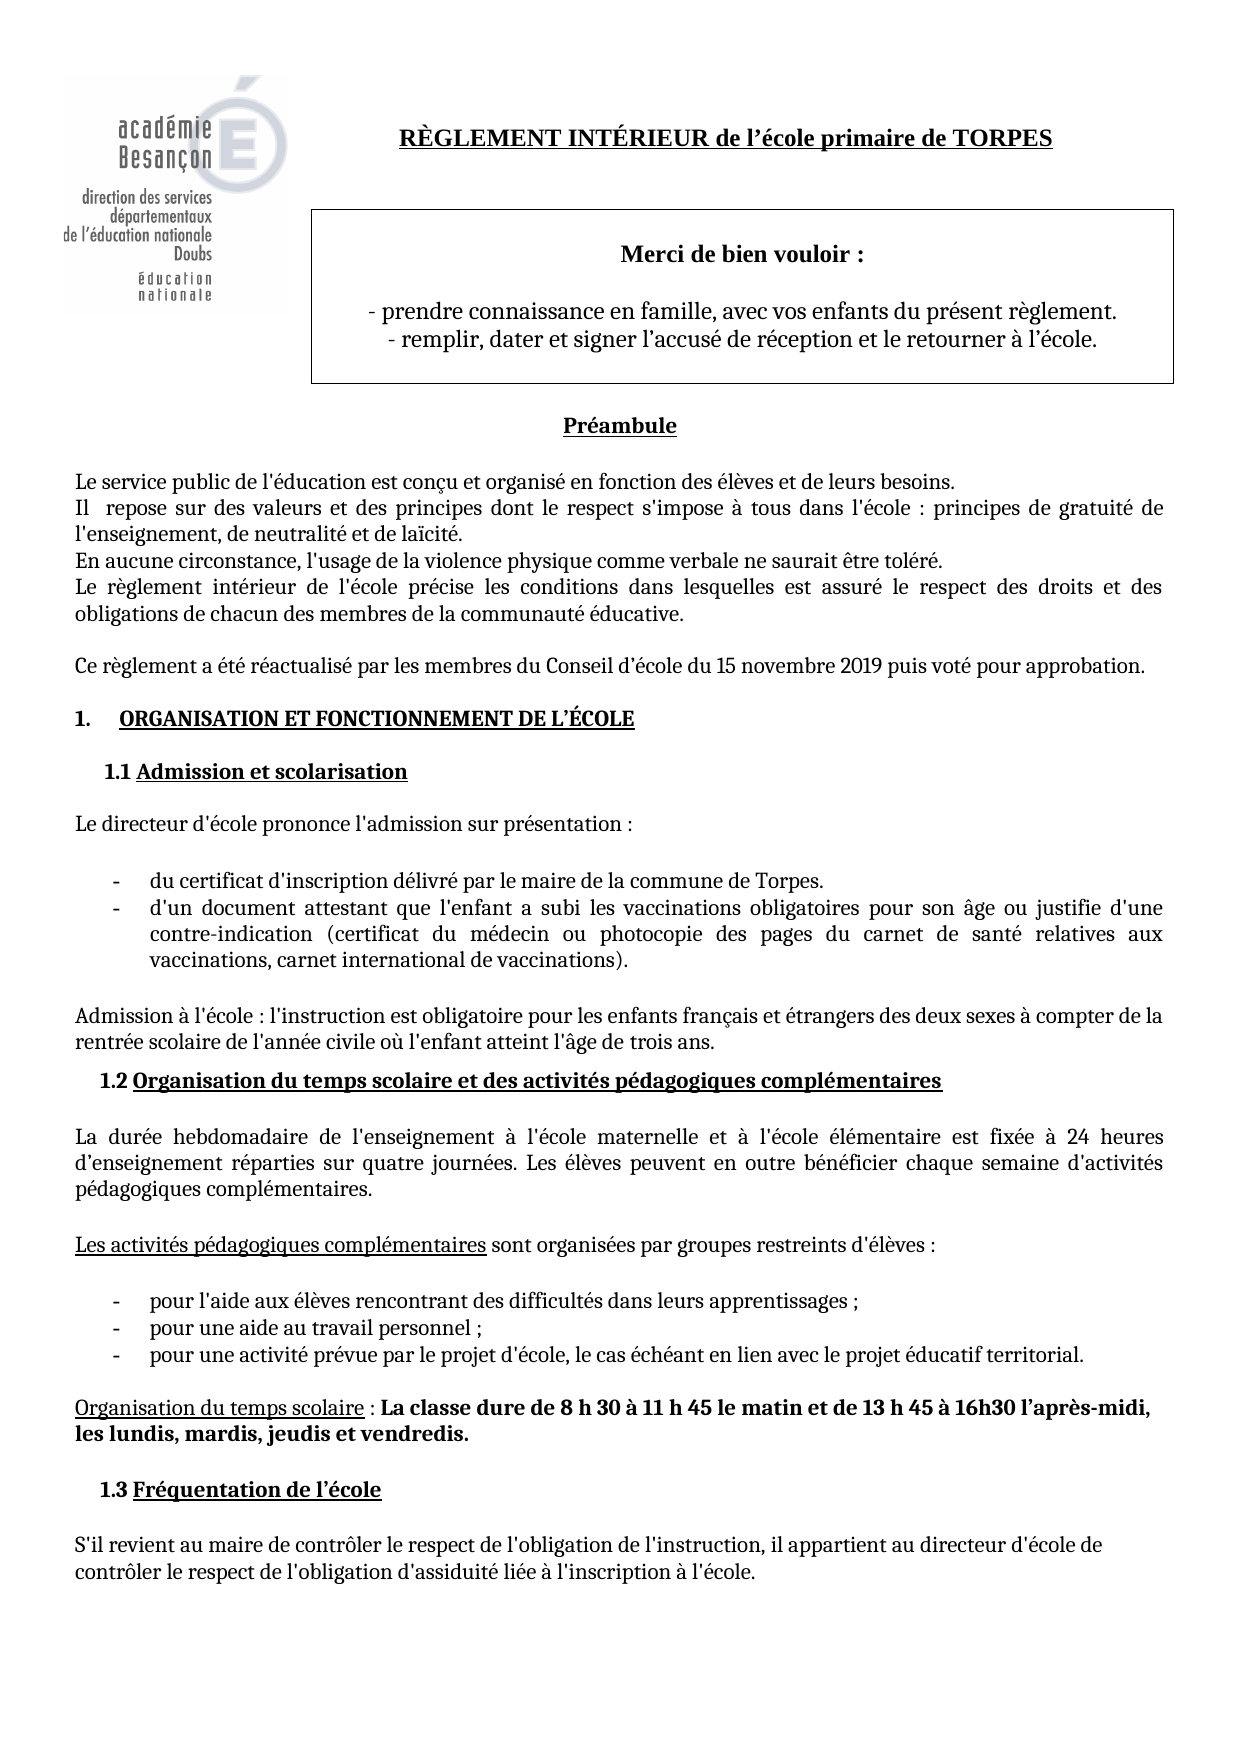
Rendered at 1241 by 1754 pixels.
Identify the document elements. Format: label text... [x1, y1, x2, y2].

list ORGANISATION ET FONCTIONNEMENT DE L’ÉCOLE [75, 706, 1165, 732]
list pour une activité prévue par le projet d'école, le cas échéant en lien avec le projet éducatif territorial. [112, 1341, 1165, 1368]
text 1.3 Fréquentation de l’école [75, 1477, 1165, 1503]
list pour une aide au travail personnel ; [112, 1314, 1165, 1341]
text Ce règlement a été réactualisé par les membres du Conseil d’école du 15 novembre 2019 puis voté pour approbation. [75, 653, 1165, 679]
text Organisation du temps scolaire : La classe dure de 8 h 30 à 11 h 45 le matin et de 13 h 45 à 16h30 l’après-midi, les lundis, mardis, jeudis et vendredis. [75, 1395, 1165, 1447]
table_cell Merci de bien vouloir : - prendre connaissance en famille, avec vos enfants du présent règlement. - remplir, dater et signer l’accusé de réception et le retourner à l’école. [312, 210, 1173, 383]
table_header [64, 75, 311, 383]
list pour l'aide aux élèves rencontrant des difficultés dans leurs apprentissages ; [112, 1287, 1165, 1314]
table_header RÈGLEMENT INTÉRIEUR de l’école primaire de TORPES [311, 75, 1169, 209]
text Préambule [75, 413, 1165, 439]
text S'il revient au maire de contrôler le respect de l'obligation de l'instruction, il appartient au directeur d'école de contrôler le respect de l'obligation d'assiduité liée à l'inscription à l'école. [75, 1532, 1165, 1585]
text En aucune circonstance, l'usage de la violence physique comme verbale ne saurait être toléré. [75, 548, 1165, 574]
text Le règlement intérieur de l'école précise les conditions dans lesquelles est assuré le respect des droits et des obligations de chacun des membres de la communauté éducative. [75, 574, 1165, 627]
table_header [1170, 75, 1174, 209]
text 1.2 Organisation du temps scolaire et des activités pédagogiques complémentaires [75, 1068, 1165, 1094]
picture [63, 75, 288, 314]
list du certificat d'inscription délivré par le maire de la commune de Torpes. [112, 867, 1165, 894]
text Admission à l'école : l'instruction est obligatoire pour les enfants français et étrangers des deux sexes à compter de la rentrée scolaire de l'année civile où l'enfant atteint l'âge de trois ans. [75, 1003, 1165, 1055]
text Les activités pédagogiques complémentaires sont organisées par groupes restreints d'élèves : [75, 1232, 1165, 1258]
list d'un document attestant que l'enfant a subi les vaccinations obligatoires pour son âge ou justifie d'une contre-indication (certificat du médecin ou photocopie des pages du carnet de santé relatives aux vaccinations, carnet international de vaccinations). [112, 894, 1165, 973]
text Le service public de l'éducation est conçu et organisé en fonction des élèves et de leurs besoins. [75, 468, 1165, 495]
text 1.1 Admission et scolarisation [104, 758, 1165, 785]
text Il repose sur des valeurs et des principes dont le respect s'impose à tous dans l'école : principes de gratuité de l'enseignement, de neutralité et de laïcité. [75, 495, 1165, 548]
text La durée hebdomadaire de l'enseignement à l'école maternelle et à l'école élémentaire est fixée à 24 heures d’enseignement réparties sur quatre journées. Les élèves peuvent en outre bénéficier chaque semaine d'activités pédagogiques complémentaires. [75, 1123, 1165, 1202]
text Le directeur d'école prononce l'admission sur présentation : [75, 811, 1165, 837]
